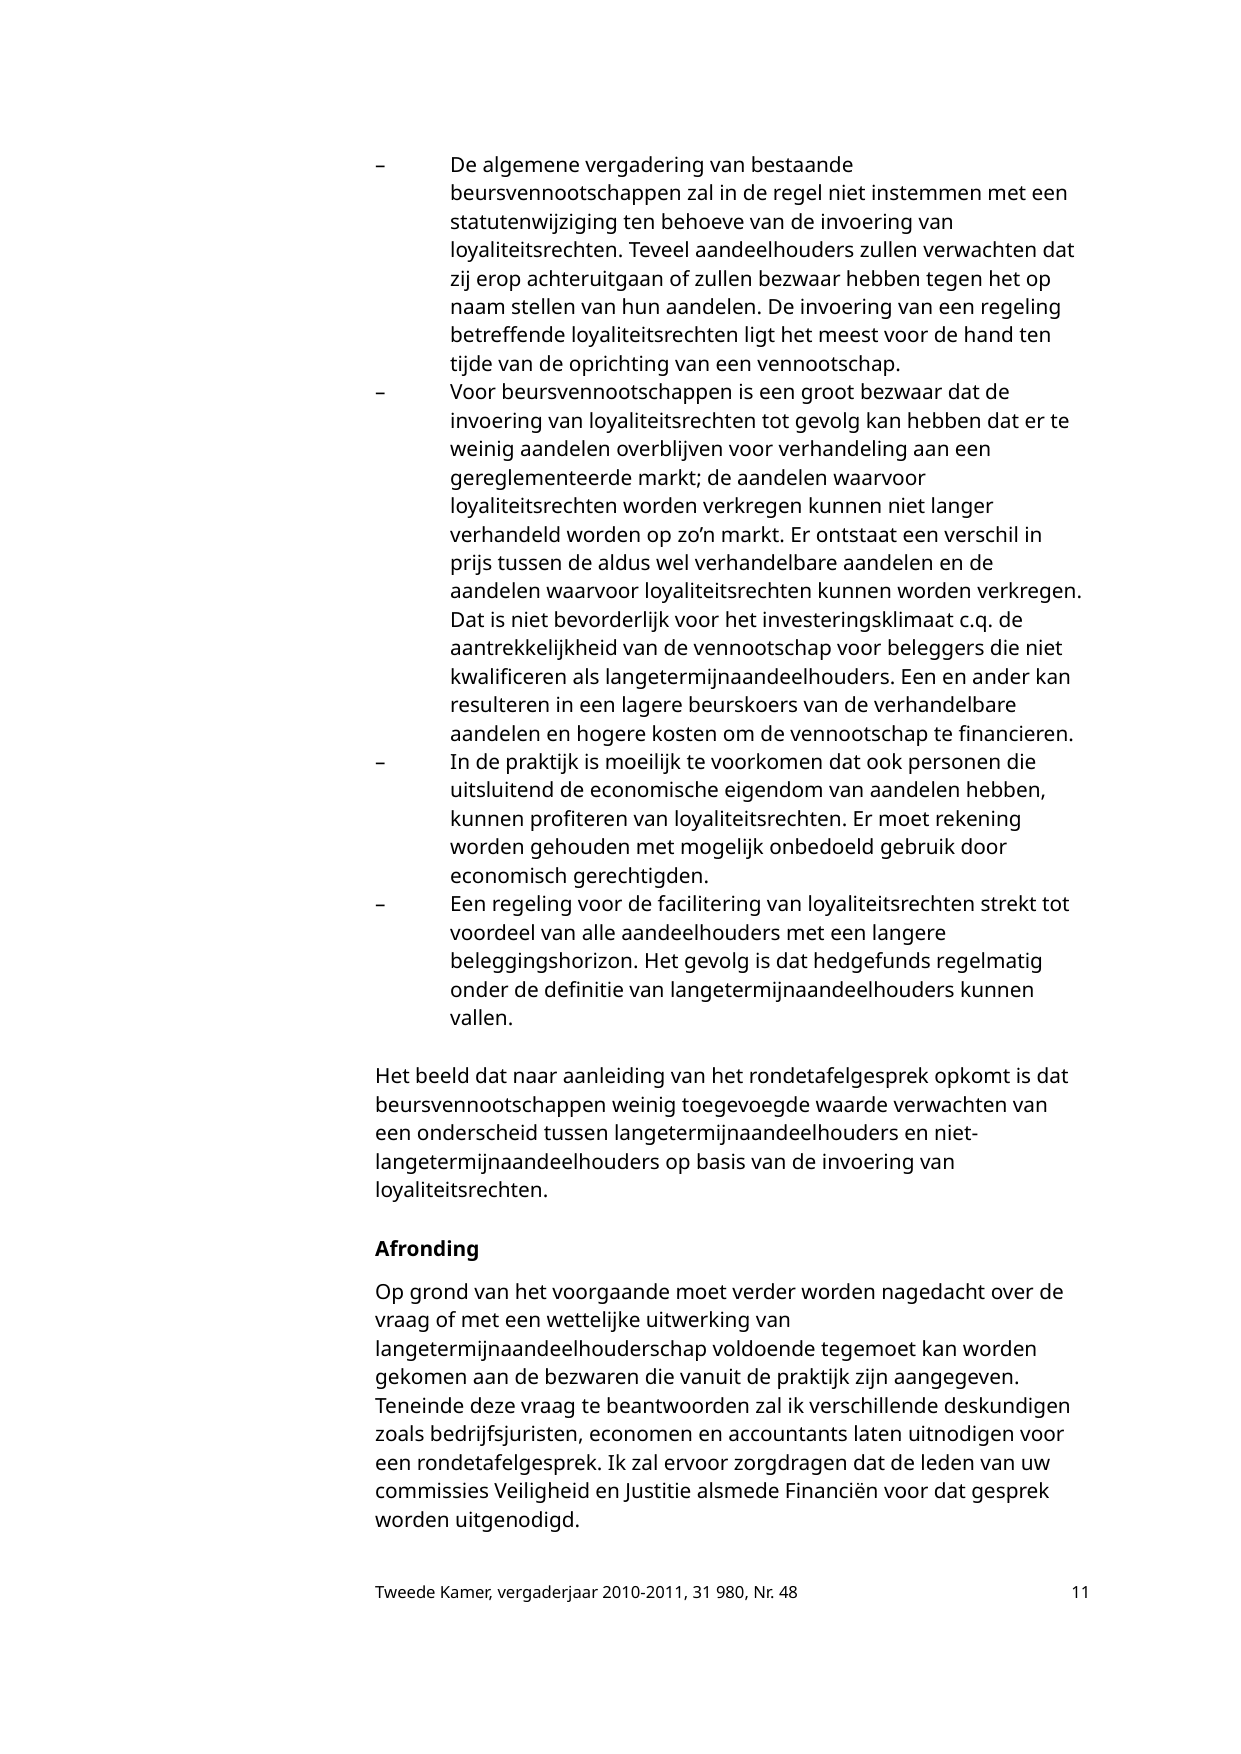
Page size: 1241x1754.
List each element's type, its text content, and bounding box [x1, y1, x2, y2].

text Afronding [375, 1234, 1090, 1262]
list Voor beursvennootschappen is een groot bezwaar dat de invoering van loyaliteitsrechten tot gevolg kan hebben dat er te weinig aandelen overblijven voor verhandeling aan een gereglementeerde markt; de aandelen waarvoor loyaliteitsrechten worden verkregen kunnen niet langer verhandeld worden op zo’n markt. Er ontstaat een verschil in prijs tussen de aldus wel verhandelbare aandelen en de aandelen waarvoor loyaliteitsrechten kunnen worden verkregen. Dat is niet bevorderlijk voor het investeringsklimaat c.q. de aantrekkelijkheid van de vennootschap voor beleggers die niet kwalificeren als langetermijnaandeelhouders. Een en ander kan resulteren in een lagere beurskoers van de verhandelbare aandelen en hogere kosten om de vennootschap te financieren. [375, 377, 1090, 747]
text Het beeld dat naar aanleiding van het rondetafelgesprek opkomt is dat beursvennootschappen weinig toegevoegde waarde verwachten van een onderscheid tussen langetermijnaandeelhouders en niet-langetermijnaandeelhouders op basis van de invoering van loyaliteitsrechten. [375, 1062, 1090, 1204]
list Een regeling voor de facilitering van loyaliteitsrechten strekt tot voordeel van alle aandeelhouders met een langere beleggingshorizon. Het gevolg is dat hedgefunds regelmatig onder de definitie van langetermijnaandeelhouders kunnen vallen. [375, 889, 1090, 1032]
list In de praktijk is moeilijk te voorkomen dat ook personen die uitsluitend de economische eigendom van aandelen hebben, kunnen profiteren van loyaliteitsrechten. Er moet rekening worden gehouden met mogelijk onbedoeld gebruik door economisch gerechtigden. [375, 747, 1090, 889]
text Op grond van het voorgaande moet verder worden nagedacht over de vraag of met een wettelijke uitwerking van langetermijnaandeelhouderschap voldoende tegemoet kan worden gekomen aan de bezwaren die vanuit de praktijk zijn aangegeven. Teneinde deze vraag te beantwoorden zal ik verschillende deskundigen zoals bedrijfsjuristen, economen en accountants laten uitnodigen voor een rondetafelgesprek. Ik zal ervoor zorgdragen dat de leden van uw commissies Veiligheid en Justitie alsmede Financiën voor dat gesprek worden uitgenodigd. [375, 1277, 1090, 1533]
list De algemene vergadering van bestaande beursvennootschappen zal in de regel niet instemmen met een statutenwijziging ten behoeve van de invoering van loyaliteitsrechten. Teveel aandeelhouders zullen verwachten dat zij erop achteruitgaan of zullen bezwaar hebben tegen het op naam stellen van hun aandelen. De invoering van een regeling betreffende loyaliteitsrechten ligt het meest voor de hand ten tijde van de oprichting van een vennootschap. [375, 150, 1090, 377]
